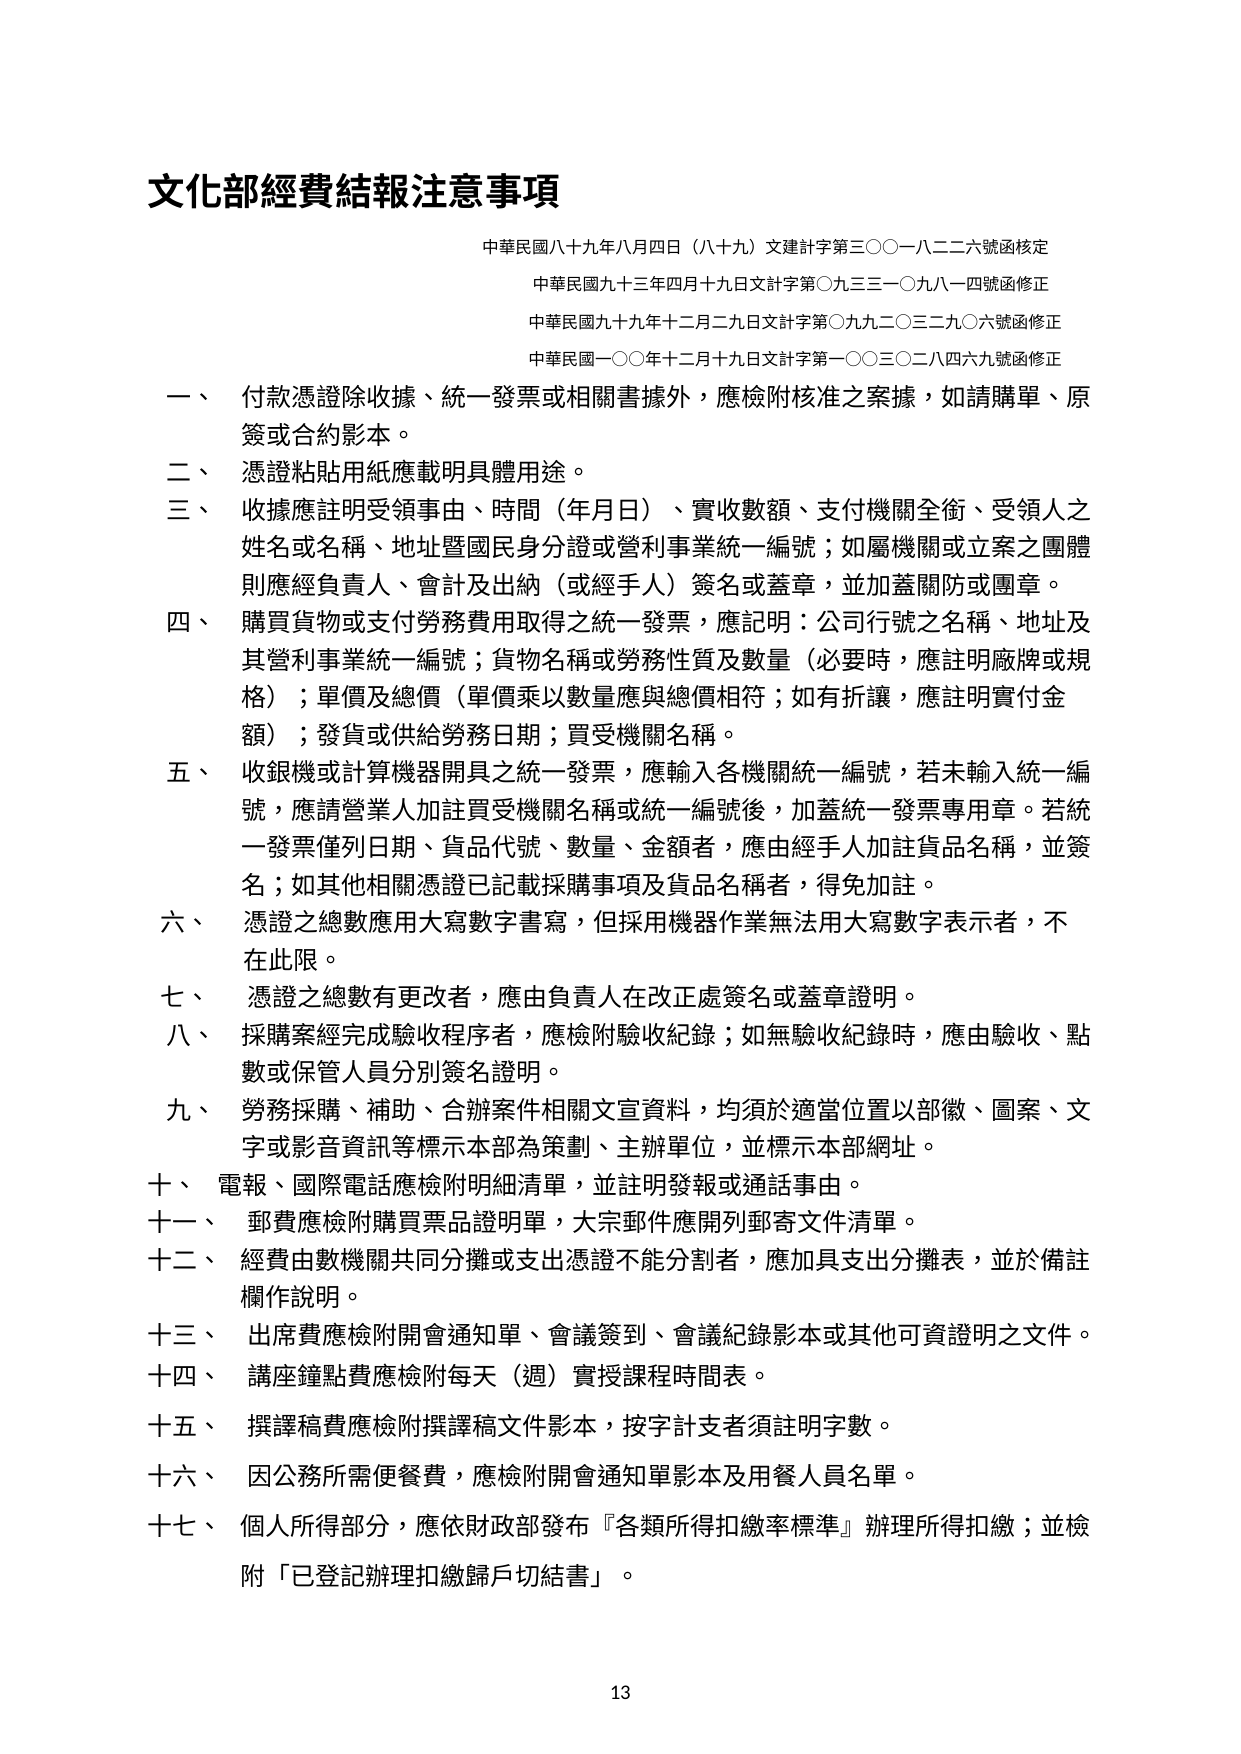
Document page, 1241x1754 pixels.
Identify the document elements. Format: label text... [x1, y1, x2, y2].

list 撰譯稿費應檢附撰譯稿文件影本，按字計支者須註明字數。 [148, 1396, 1092, 1446]
list 憑證粘貼用紙應載明具體用途。 [166, 446, 1092, 483]
list 講座鐘點費應檢附每天（週）實授課程時間表。 [148, 1346, 1092, 1396]
list 付款憑證除收據、統一發票或相關書據外，應檢附核准之案據，如請購單、原簽或合約影本。 [166, 371, 1092, 446]
text 中華民國八十九年八月四日（八十九）文建計字第三○○一八二二六號函核定 [148, 221, 1092, 258]
list 郵費應檢附購買票品證明單，大宗郵件應開列郵寄文件清單。 [148, 1196, 1092, 1233]
list 收銀機或計算機器開具之統一發票，應輸入各機關統一編號，若未輸入統一編號，應請營業人加註買受機關名稱或統一編號後，加蓋統一發票專用章。若統一發票僅列日期、貨品代號、數量、金額者，應由經手人加註貨品名稱，並簽名；如其他相關憑證已記載採購事項及貨品名稱者，得免加註。 [166, 746, 1092, 896]
text 中華民國九十三年四月十九日文計字第○九三三一○九八一四號函修正 [148, 258, 1092, 296]
text 中華民國九十九年十二月二九日文計字第○九九二○三二九○六號函修正 [148, 296, 1092, 333]
list 個人所得部分，應依財政部發布『各類所得扣繳率標準』辦理所得扣繳；並檢附「已登記辦理扣繳歸戶切結書」。 [148, 1496, 1092, 1596]
text 中華民國一○○年十二月十九日文計字第一○○三○二八四六九號函修正 [148, 333, 1092, 371]
list 出席費應檢附開會通知單、會議簽到、會議紀錄影本或其他可資證明之文件。 [148, 1308, 1092, 1346]
list 勞務採購、補助、合辦案件相關文宣資料，均須於適當位置以部徽、圖案、文字或影音資訊等標示本部為策劃、主辦單位，並標示本部網址。 [166, 1083, 1092, 1158]
list 購買貨物或支付勞務費用取得之統一發票，應記明：公司行號之名稱、地址及其營利事業統一編號；貨物名稱或勞務性質及數量（必要時，應註明廠牌或規格）；單價及總價（單價乘以數量應與總價相符；如有折讓，應註明實付金額）；發貨或供給勞務日期；買受機關名稱。 [166, 596, 1092, 746]
list 因公務所需便餐費，應檢附開會通知單影本及用餐人員名單。 [148, 1446, 1092, 1496]
list 收據應註明受領事由、時間（年月日）、實收數額、支付機關全銜、受領人之姓名或名稱、地址暨國民身分證或營利事業統一編號；如屬機關或立案之團體則應經負責人、會計及出納（或經手人）簽名或蓋章，並加蓋關防或團章。 [166, 483, 1092, 596]
list 憑證之總數有更改者，應由負責人在改正處簽名或蓋章證明。 [160, 971, 1092, 1008]
text 文化部經費結報注意事項 [148, 146, 1092, 221]
list 採購案經完成驗收程序者，應檢附驗收紀錄；如無驗收紀錄時，應由驗收、點數或保管人員分別簽名證明。 [166, 1008, 1092, 1083]
list 電報、國際電話應檢附明細清單，並註明發報或通話事由。 [148, 1158, 1092, 1196]
list 憑證之總數應用大寫數字書寫，但採用機器作業無法用大寫數字表示者，不 在此限。 [160, 896, 1092, 971]
list 經費由數機關共同分攤或支出憑證不能分割者，應加具支出分攤表，並於備註欄作說明。 [148, 1233, 1092, 1308]
